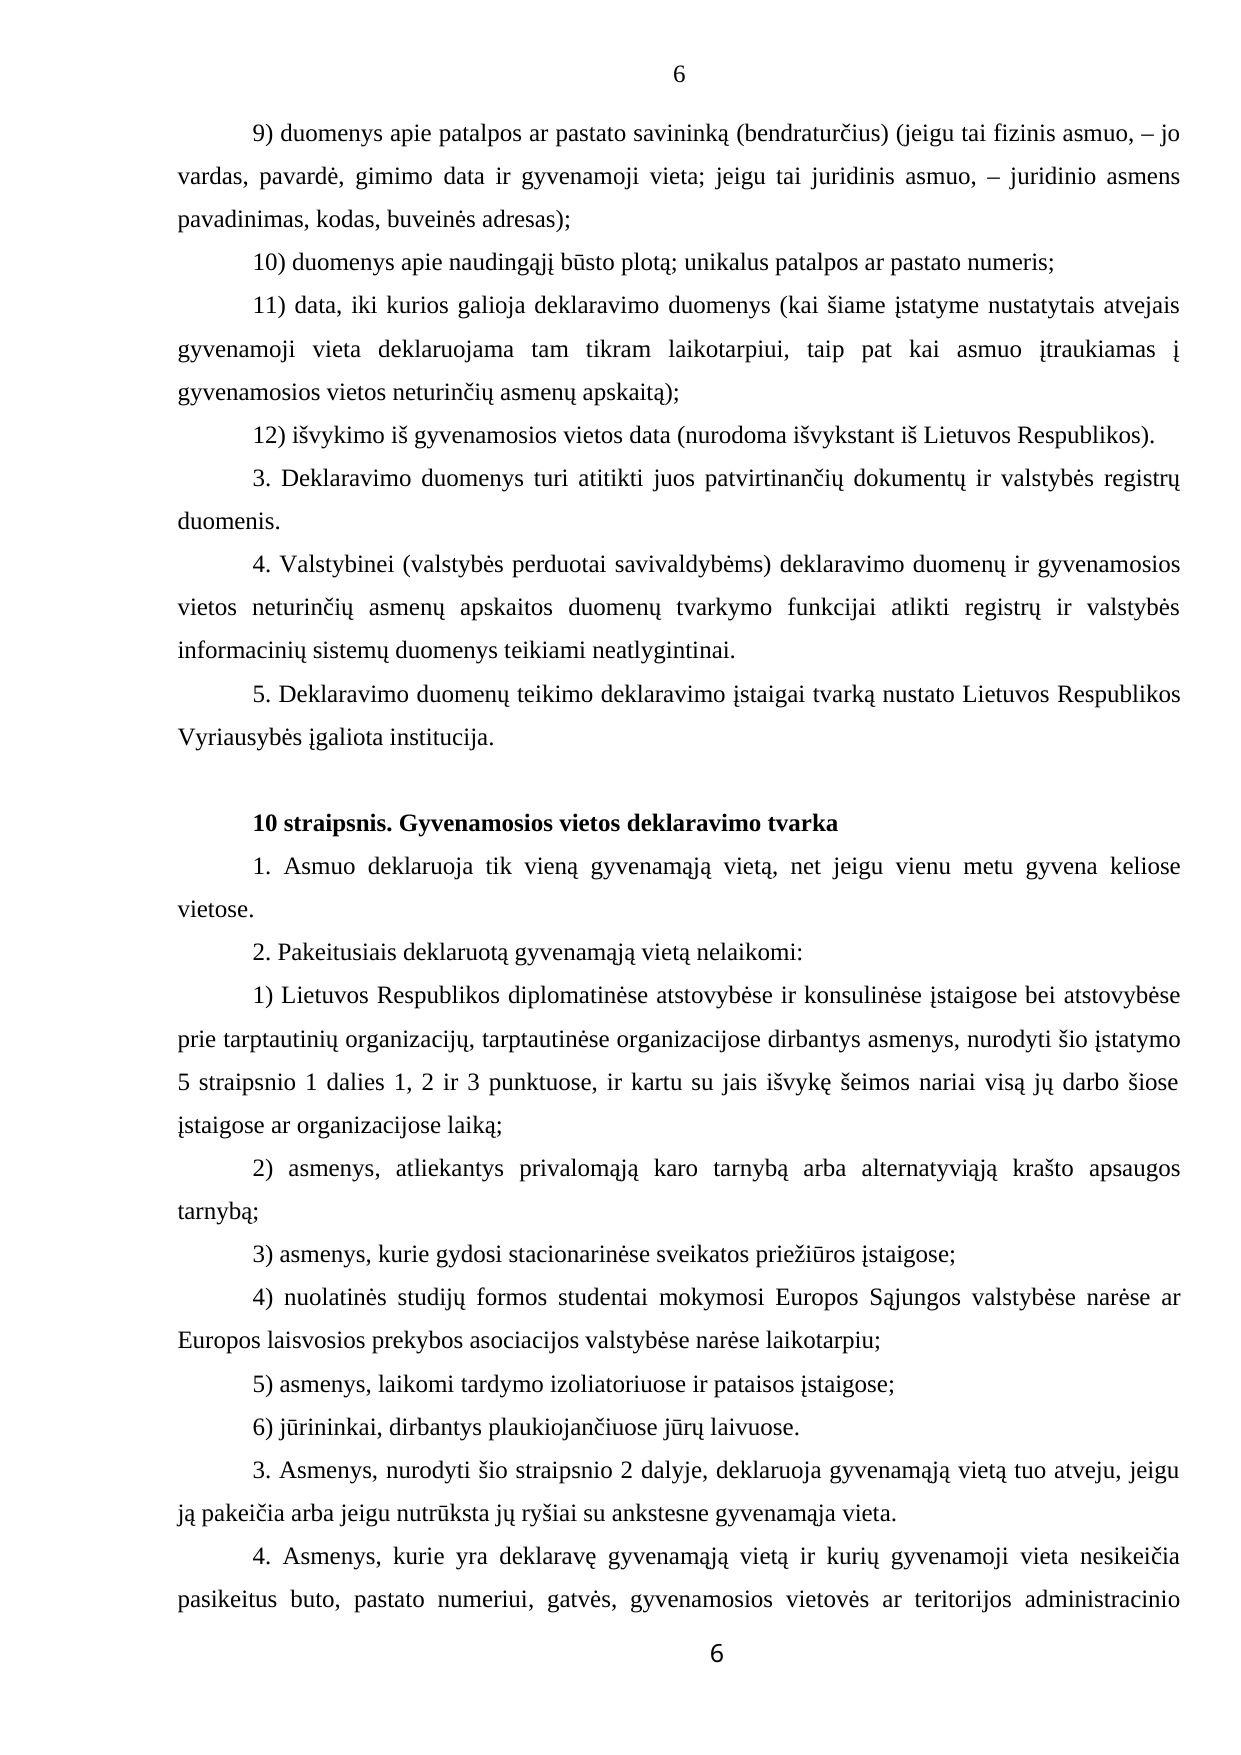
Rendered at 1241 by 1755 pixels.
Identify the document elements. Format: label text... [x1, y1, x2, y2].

text 9) duomenys apie patalpos ar pastato savininką (bendraturčius) (jeigu tai fizinis asmuo, – jo vardas, pavardė, gimimo data ir gyvenamoji vieta; jeigu tai juridinis asmuo, – juridinio asmens pavadinimas, kodas, buveinės adresas); [177, 118, 1181, 233]
text 1) Lietuvos Respublikos diplomatinėse atstovybėse ir konsulinėse įstaigose bei atstovybėse prie tarptautinių organizacijų, tarptautinėse organizacijose dirbantys asmenys, nurodyti šio įstatymo 5 straipsnio 1 dalies 1, 2 ir 3 punktuose, ir kartu su jais išvykę šeimos nariai visą jų darbo šiose įstaigose ar organizacijose laiką; [177, 981, 1181, 1139]
text 3) asmenys, kurie gydosi stacionarinėse sveikatos priežiūros įstaigose; [177, 1239, 1181, 1268]
text 5) asmenys, laikomi tardymo izoliatoriuose ir pataisos įstaigose; [177, 1369, 1181, 1397]
text 2. Pakeitusiais deklaruotą gyvenamąją vietą nelaikomi: [177, 937, 1181, 966]
text 4. Asmenys, kurie yra deklaravę gyvenamąją vietą ir kurių gyvenamoji vieta nesikeičia pasikeitus buto, pastato numeriui, gatvės, gyvenamosios vietovės ar teritorijos administracinio [177, 1541, 1181, 1613]
text 4. Valstybinei (valstybės perduotai savivaldybėms) deklaravimo duomenų ir gyvenamosios vietos neturinčių asmenų apskaitos duomenų tvarkymo funkcijai atlikti registrų ir valstybės informacinių sistemų duomenys teikiami neatlygintinai. [177, 549, 1181, 664]
text 10 straipsnis. Gyvenamosios vietos deklaravimo tvarka [177, 808, 1181, 837]
text 11) data, iki kurios galioja deklaravimo duomenys (kai šiame įstatyme nustatytais atvejais gyvenamoji vieta deklaruojama tam tikram laikotarpiui, taip pat kai asmuo įtraukiamas į gyvenamosios vietos neturinčių asmenų apskaitą); [177, 291, 1181, 406]
text 3. Deklaravimo duomenys turi atitikti juos patvirtinančių dokumentų ir valstybės registrų duomenis. [177, 463, 1181, 535]
text 10) duomenys apie naudingąjį būsto plotą; unikalus patalpos ar pastato numeris; [177, 247, 1181, 276]
text 12) išvykimo iš gyvenamosios vietos data (nurodoma išvykstant iš Lietuvos Respublikos). [177, 420, 1181, 449]
text 6) jūrininkai, dirbantys plaukiojančiuose jūrų laivuose. [177, 1412, 1181, 1441]
text 5. Deklaravimo duomenų teikimo deklaravimo įstaigai tvarką nustato Lietuvos Respublikos Vyriausybės įgaliota institucija. [177, 679, 1181, 751]
text 1. Asmuo deklaruoja tik vieną gyvenamąją vietą, net jeigu vienu metu gyvena keliose vietose. [177, 851, 1181, 923]
text 2) asmenys, atliekantys privalomąją karo tarnybą arba alternatyviąją krašto apsaugos tarnybą; [177, 1153, 1181, 1225]
text 3. Asmenys, nurodyti šio straipsnio 2 dalyje, deklaruoja gyvenamąją vietą tuo atveju, jeigu ją pakeičia arba jeigu nutrūksta jų ryšiai su ankstesne gyvenamąja vieta. [177, 1455, 1181, 1527]
text 4) nuolatinės studijų formos studentai mokymosi Europos Sąjungos valstybėse narėse ar Europos laisvosios prekybos asociacijos valstybėse narėse laikotarpiu; [177, 1282, 1181, 1354]
